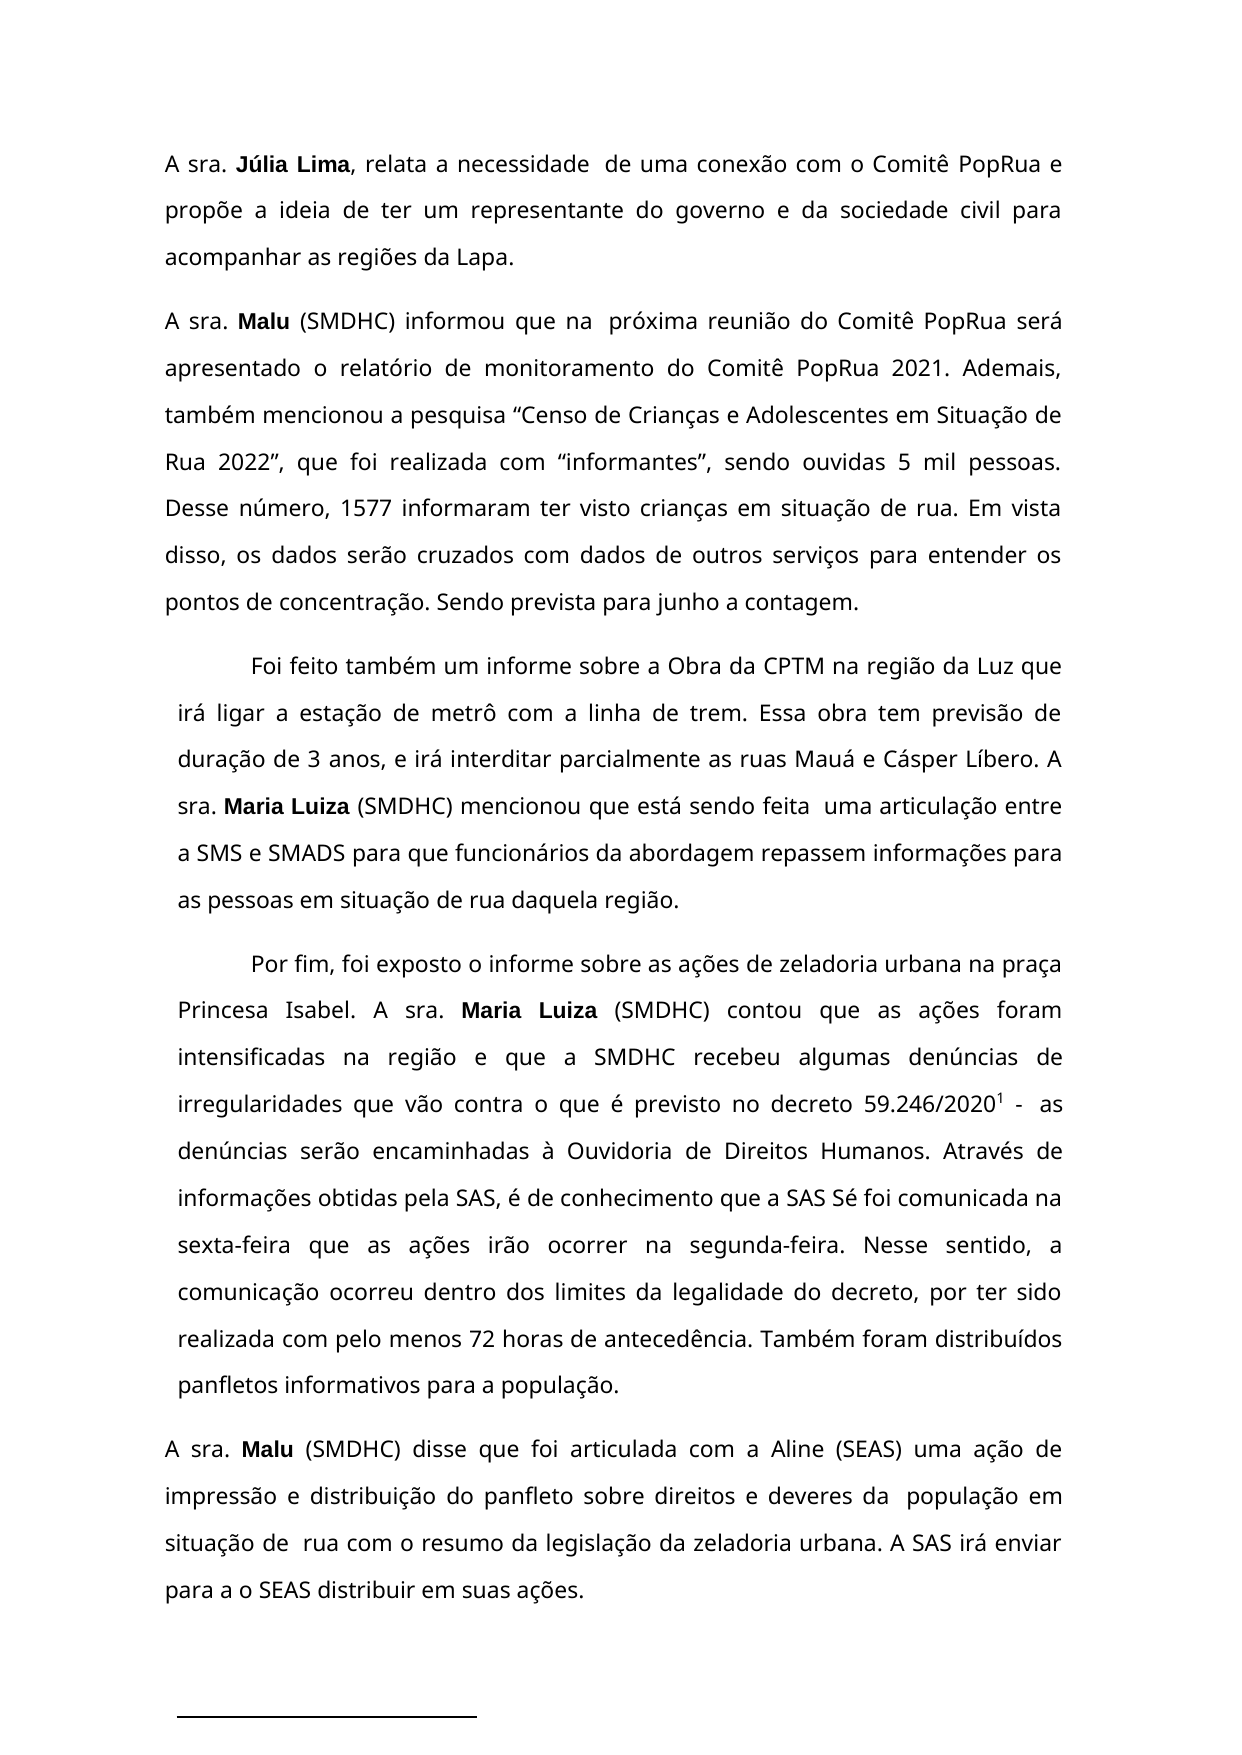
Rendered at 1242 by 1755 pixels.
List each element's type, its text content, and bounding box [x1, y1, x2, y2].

text A sra. Malu (SMDHC) disse que foi articulada com a Aline (SEAS) uma ação de impressão e distribuição do panfleto sobre direitos e deveres da população em situação de rua com o resumo da legislação da zeladoria urbana. A SAS irá enviar para a o SEAS distribuir em suas ações. [164, 1433, 1063, 1605]
text A sra. Júlia Lima, relata a necessidade de uma conexão com o Comitê PopRua e propõe a ideia de ter um representante do governo e da sociedade civil para acompanhar as regiões da Lapa. [164, 148, 1062, 273]
text Por fim, foi exposto o informe sobre as ações de zeladoria urbana na praça Princesa Isabel. A sra. Maria Luiza (SMDHC) contou que as ações foram intensificadas na região e que a SMDHC recebeu algumas denúncias de irregularidades que vão contra o que é previsto no decreto 59.246/20201 - as denúncias serão encaminhadas à Ouvidoria de Direitos Humanos. Através de informações obtidas pela SAS, é de conhecimento que a SAS Sé foi comunicada na sexta-feira que as ações irão ocorrer na segunda-feira. Nesse sentido, a comunicação ocorreu dentro dos limites da legalidade do decreto, por ter sido realizada com pelo menos 72 horas de antecedência. Também foram distribuídos panfletos informativos para a população. [177, 948, 1063, 1401]
text A sra. Malu (SMDHC) informou que na próxima reunião do Comitê PopRua será apresentado o relatório de monitoramento do Comitê PopRua 2021. Ademais, também mencionou a pesquisa “Censo de Crianças e Adolescentes em Situação de Rua 2022”, que foi realizada com “informantes”, sendo ouvidas 5 mil pessoas. Desse número, 1577 informaram ter visto crianças em situação de rua. Em vista disso, os dados serão cruzados com dados de outros serviços para entender os pontos de concentração. Sendo prevista para junho a contagem. [164, 305, 1063, 617]
text Foi feito também um informe sobre a Obra da CPTM na região da Luz que irá ligar a estação de metrô com a linha de trem. Essa obra tem previsão de duração de 3 anos, e irá interditar parcialmente as ruas Mauá e Cásper Líbero. A sra. Maria Luiza (SMDHC) mencionou que está sendo feita uma articulação entre a SMS e SMADS para que funcionários da abordagem repassem informações para as pessoas em situação de rua daquela região. [177, 650, 1063, 915]
